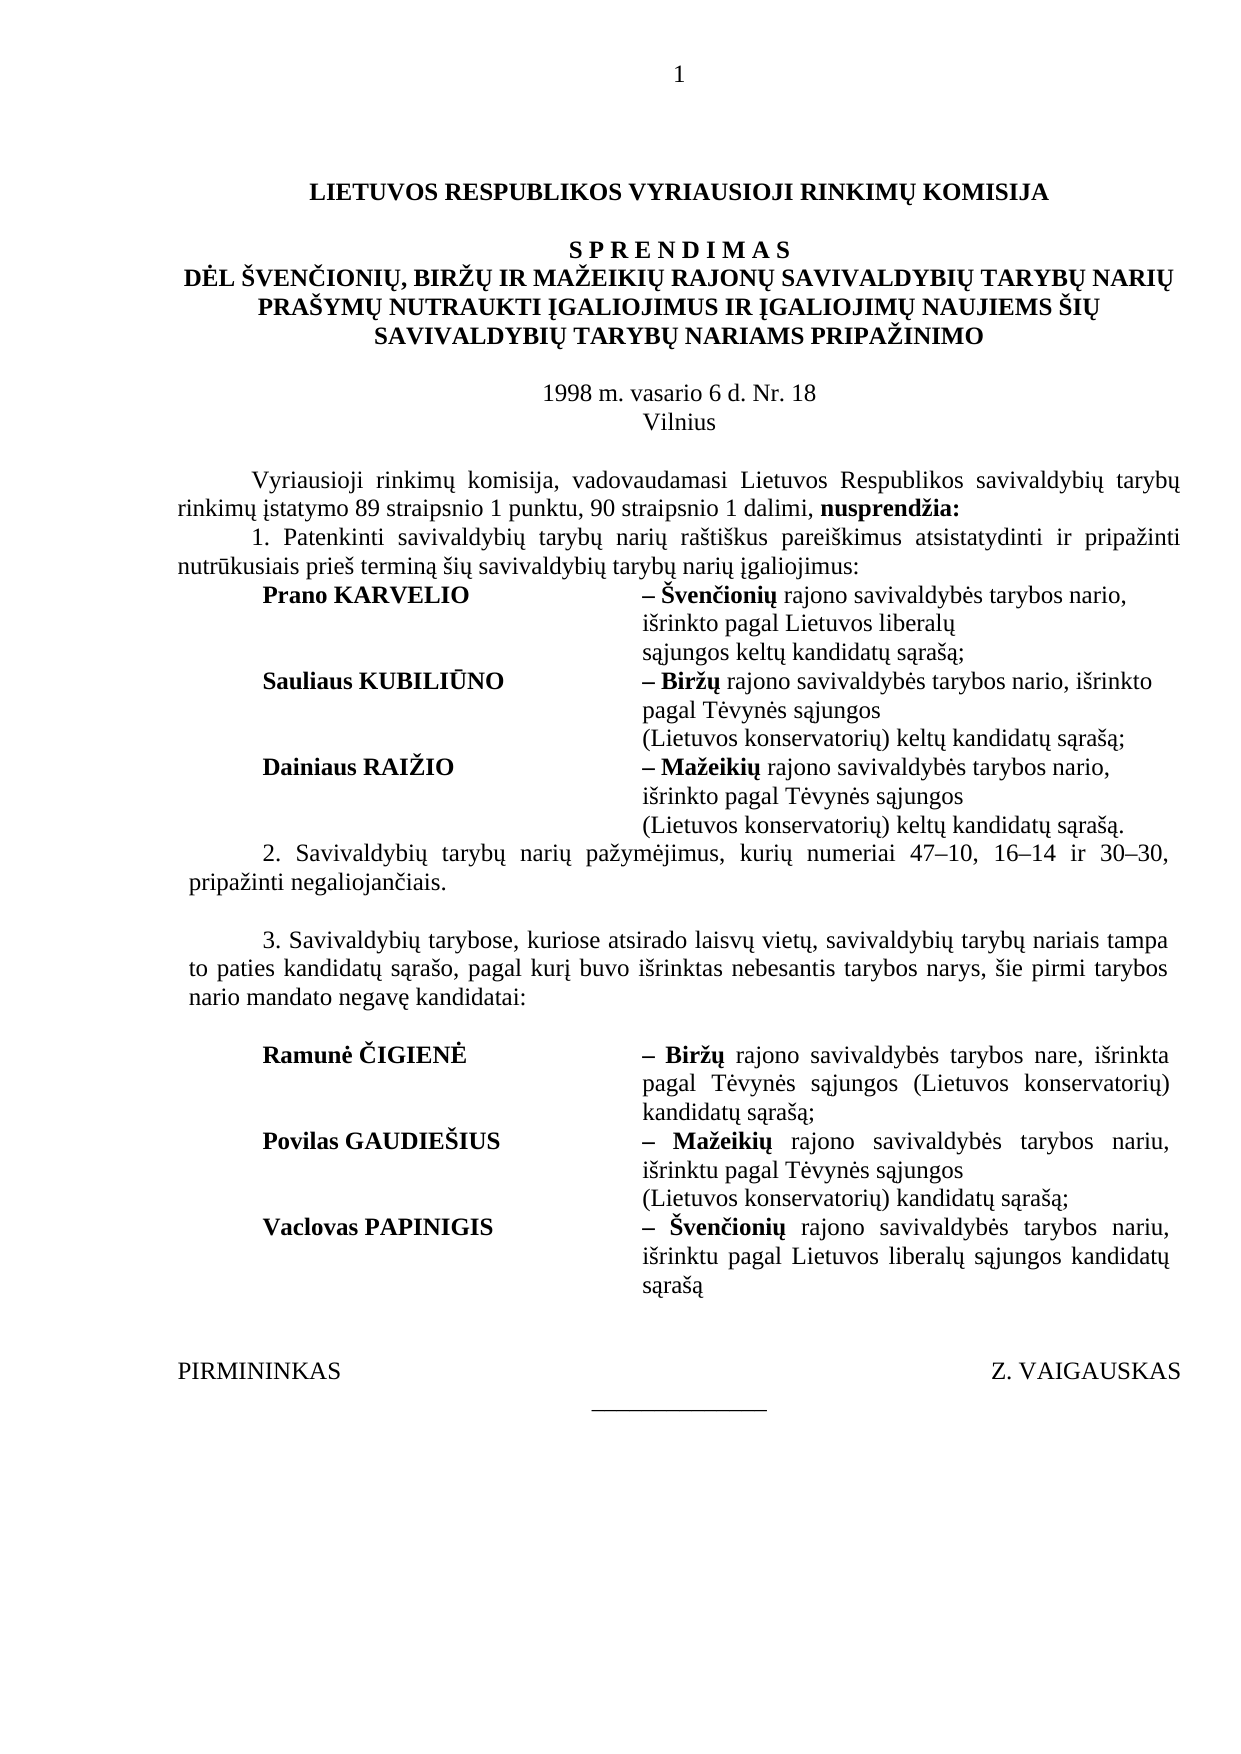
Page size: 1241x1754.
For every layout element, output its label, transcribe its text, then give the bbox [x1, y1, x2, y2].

table_header – Švenčionių rajono savivaldybės tarybos nario, išrinkto pagal Lietuvos liberalų [631, 580, 1181, 637]
table_cell – Biržų rajono savivaldybės tarybos nario, išrinkto pagal Tėvynės sąjungos [631, 666, 1181, 723]
table_cell – Švenčionių rajono savivaldybės tarybos nariu, išrinktu pagal Lietuvos liberalų sąjungos kandidatų sąrašą [631, 1212, 1181, 1298]
table_cell sąjungos keltų kandidatų sąrašą; [631, 637, 1181, 666]
text 1. Patenkinti savivaldybių tarybų narių raštiškus pareiškimus atsistatydinti ir pripažinti nutrūkusiais prieš terminą šių savivaldybių tarybų narių įgaliojimus: [177, 522, 1181, 580]
table_cell (Lietuvos konservatorių) keltų kandidatų sąrašą; [631, 724, 1181, 752]
table_cell – Mažeikių rajono savivaldybės tarybos nariu, išrinktu pagal Tėvynės sąjungos [631, 1126, 1181, 1183]
text 1998 m. vasario 6 d. Nr. 18 [177, 378, 1181, 407]
text Vyriausioji rinkimų komisija, vadovaudamasi Lietuvos Respublikos savivaldybių tarybų rinkimų įstatymo 89 straipsnio 1 punktu, 90 straipsnio 1 dalimi, nusprendžia: [177, 465, 1181, 522]
table_cell (Lietuvos konservatorių) kandidatų sąrašą; [631, 1184, 1181, 1212]
text ______________ [177, 1385, 1181, 1413]
table_cell [177, 637, 631, 666]
text S P R E N D I M A S [177, 235, 1181, 263]
text LIETUVOS RESPUBLIKOS VYRIAUSIOJI RINKIMŲ KOMISIJA [177, 177, 1181, 206]
table_cell Sauliaus KUBILIŪNO [177, 666, 631, 723]
table_cell [177, 810, 631, 838]
table_cell – Biržų rajono savivaldybės tarybos nare, išrinkta pagal Tėvynės sąjungos (Lietuvos konservatorių) kandidatų sąrašą; [631, 1040, 1181, 1126]
table_cell 2. Savivaldybių tarybų narių pažymėjimus, kurių numeriai 47–10, 16–14 ir 30–30, pripažinti negaliojančiais. [177, 839, 1181, 925]
table_cell [177, 724, 631, 752]
table_cell (Lietuvos konservatorių) keltų kandidatų sąrašą. [631, 810, 1181, 838]
text Vilnius [177, 407, 1181, 436]
table_cell Dainiaus RAIŽIO [177, 752, 631, 810]
table_cell 3. Savivaldybių tarybose, kuriose atsirado laisvų vietų, savivaldybių tarybų nariais tampa to paties kandidatų sąrašo, pagal kurį buvo išrinktas nebesantis tarybos narys, šie pirmi tarybos nario mandato negavę kandidatai: [177, 925, 1181, 1040]
table_header Prano KARVELIO [177, 580, 631, 637]
table_cell [177, 1184, 631, 1212]
text DĖL ŠVENČIONIŲ, BIRŽŲ IR MAŽEIKIŲ RAJONŲ SAVIVALDYBIŲ TARYBŲ NARIŲ PRAŠYMŲ NUTRAUKTI ĮGALIOJIMUS IR ĮGALIOJIMŲ NAUJIEMS ŠIŲ SAVIVALDYBIŲ TARYBŲ NARIAMS PRIPAŽINIMO [177, 263, 1181, 350]
table_cell – Mažeikių rajono savivaldybės tarybos nario, išrinkto pagal Tėvynės sąjungos [631, 752, 1181, 810]
text PIRMININKAS Z. VAIGAUSKAS [177, 1356, 1181, 1385]
table_cell Vaclovas PAPINIGIS [177, 1212, 631, 1298]
table_cell Ramunė ČIGIENĖ [177, 1040, 631, 1126]
table_cell Povilas GAUDIEŠIUS [177, 1126, 631, 1183]
